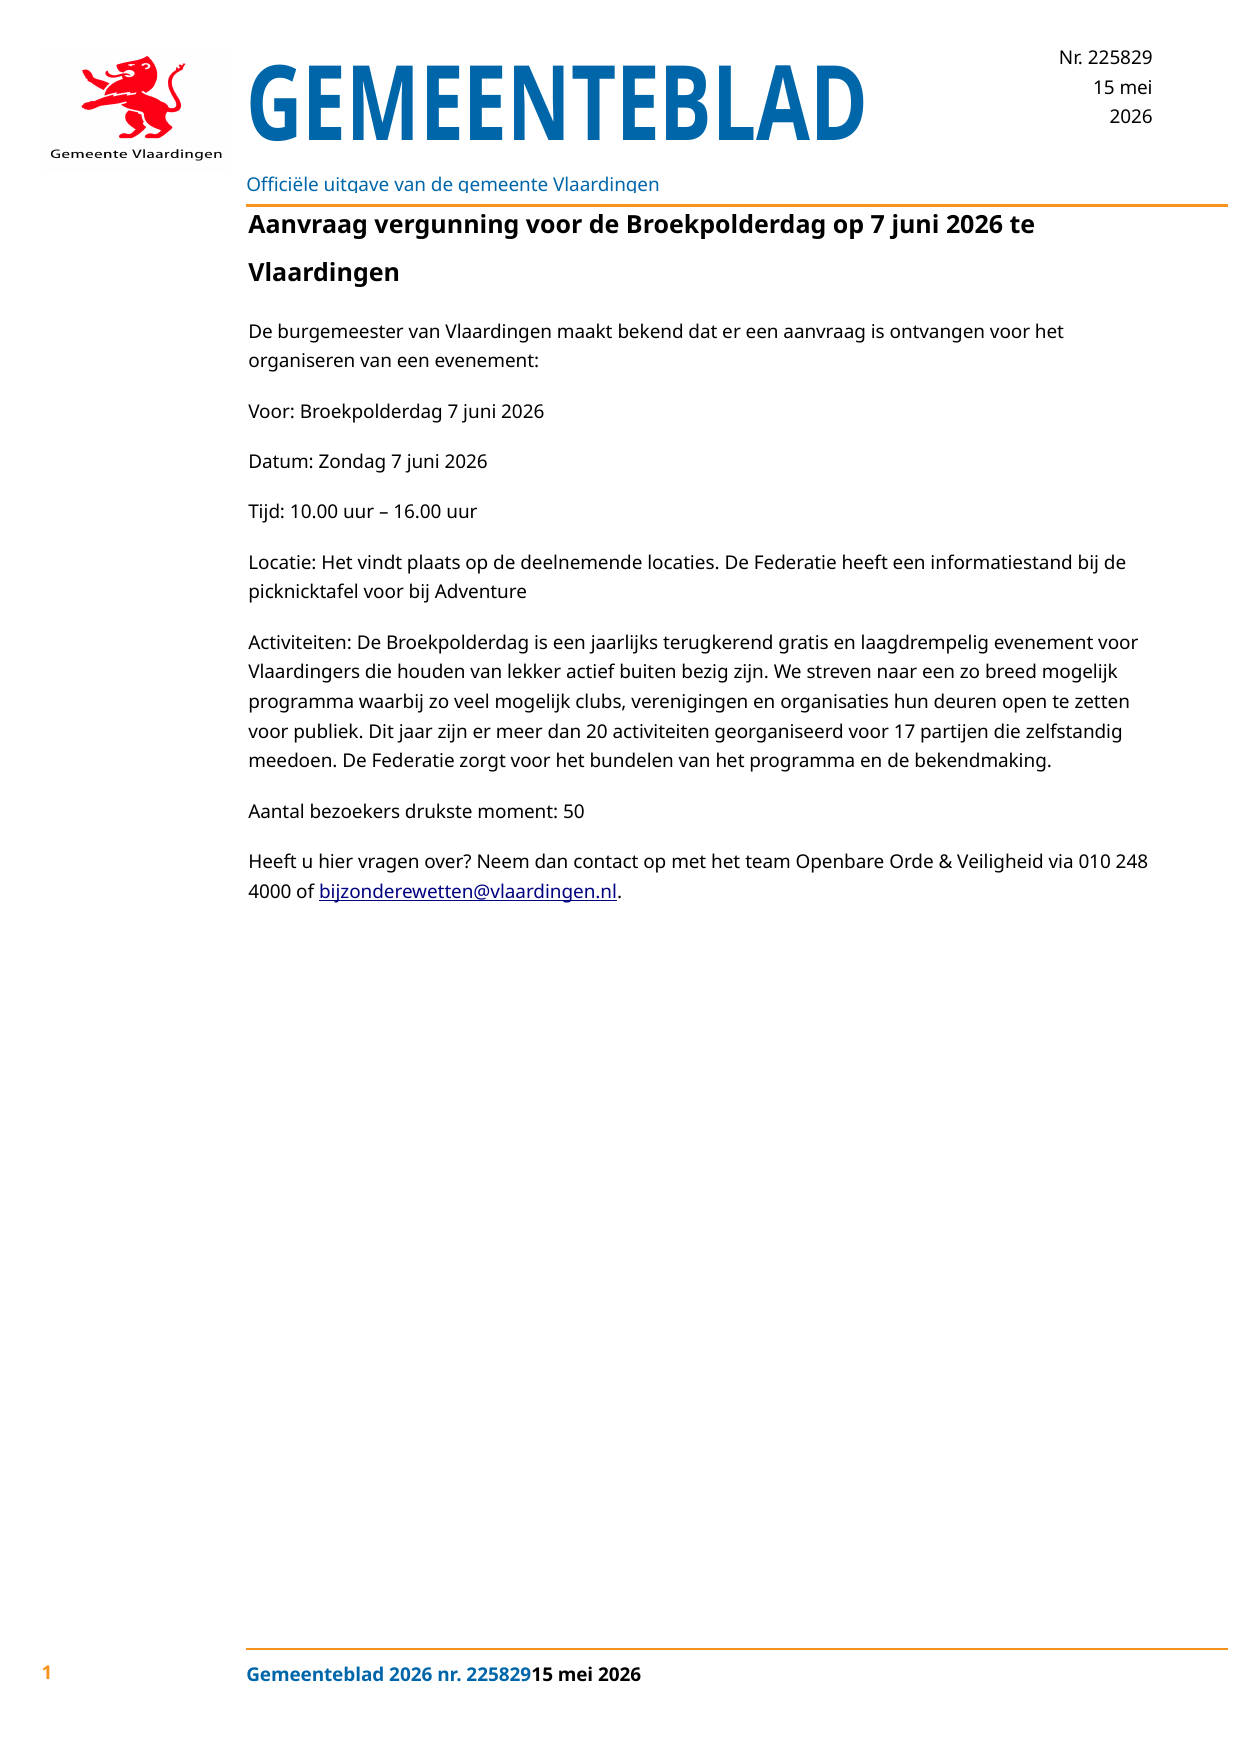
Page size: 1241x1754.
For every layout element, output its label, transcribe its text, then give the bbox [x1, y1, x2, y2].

picture [41, 47, 231, 172]
text Aantal bezoekers drukste moment: 50 [248, 798, 1152, 824]
text Activiteiten: De Broekpolderdag is een jaarlijks terugkerend gratis en laagdrempelig evenement voor Vlaardingers die houden van lekker actief buiten bezig zijn. We streven naar een zo breed mogelijk programma waarbij zo veel mogelijk clubs, verenigingen en organisaties hun deuren open te zetten voor publiek. Dit jaar zijn er meer dan 20 activiteiten georganiseerd voor 17 partijen die zelfstandig meedoen. De Federatie zorgt voor het bundelen van het programma en de bekendmaking. [248, 629, 1152, 773]
text Locatie: Het vindt plaats op de deelnemende locaties. De Federatie heeft een informatiestand bij de picknicktafel voor bij Adventure [248, 549, 1152, 604]
text Aanvraag vergunning voor de Broekpolderdag op 7 juni 2026 te Vlaardingen [248, 207, 1152, 288]
text Voor: Broekpolderdag 7 juni 2026 [248, 398, 1152, 424]
text De burgemeester van Vlaardingen maakt bekend dat er een aanvraag is ontvangen voor het organiseren van een evenement: [248, 318, 1152, 373]
text Heeft u hier vragen over? Neem dan contact op met het team Openbare Orde & Veiligheid via 010 248 4000 of bijzonderewetten@vlaardingen.nl. [248, 848, 1152, 904]
text Tijd: 10.00 uur – 16.00 uur [248, 499, 1152, 524]
text Datum: Zondag 7 juni 2026 [248, 448, 1152, 474]
